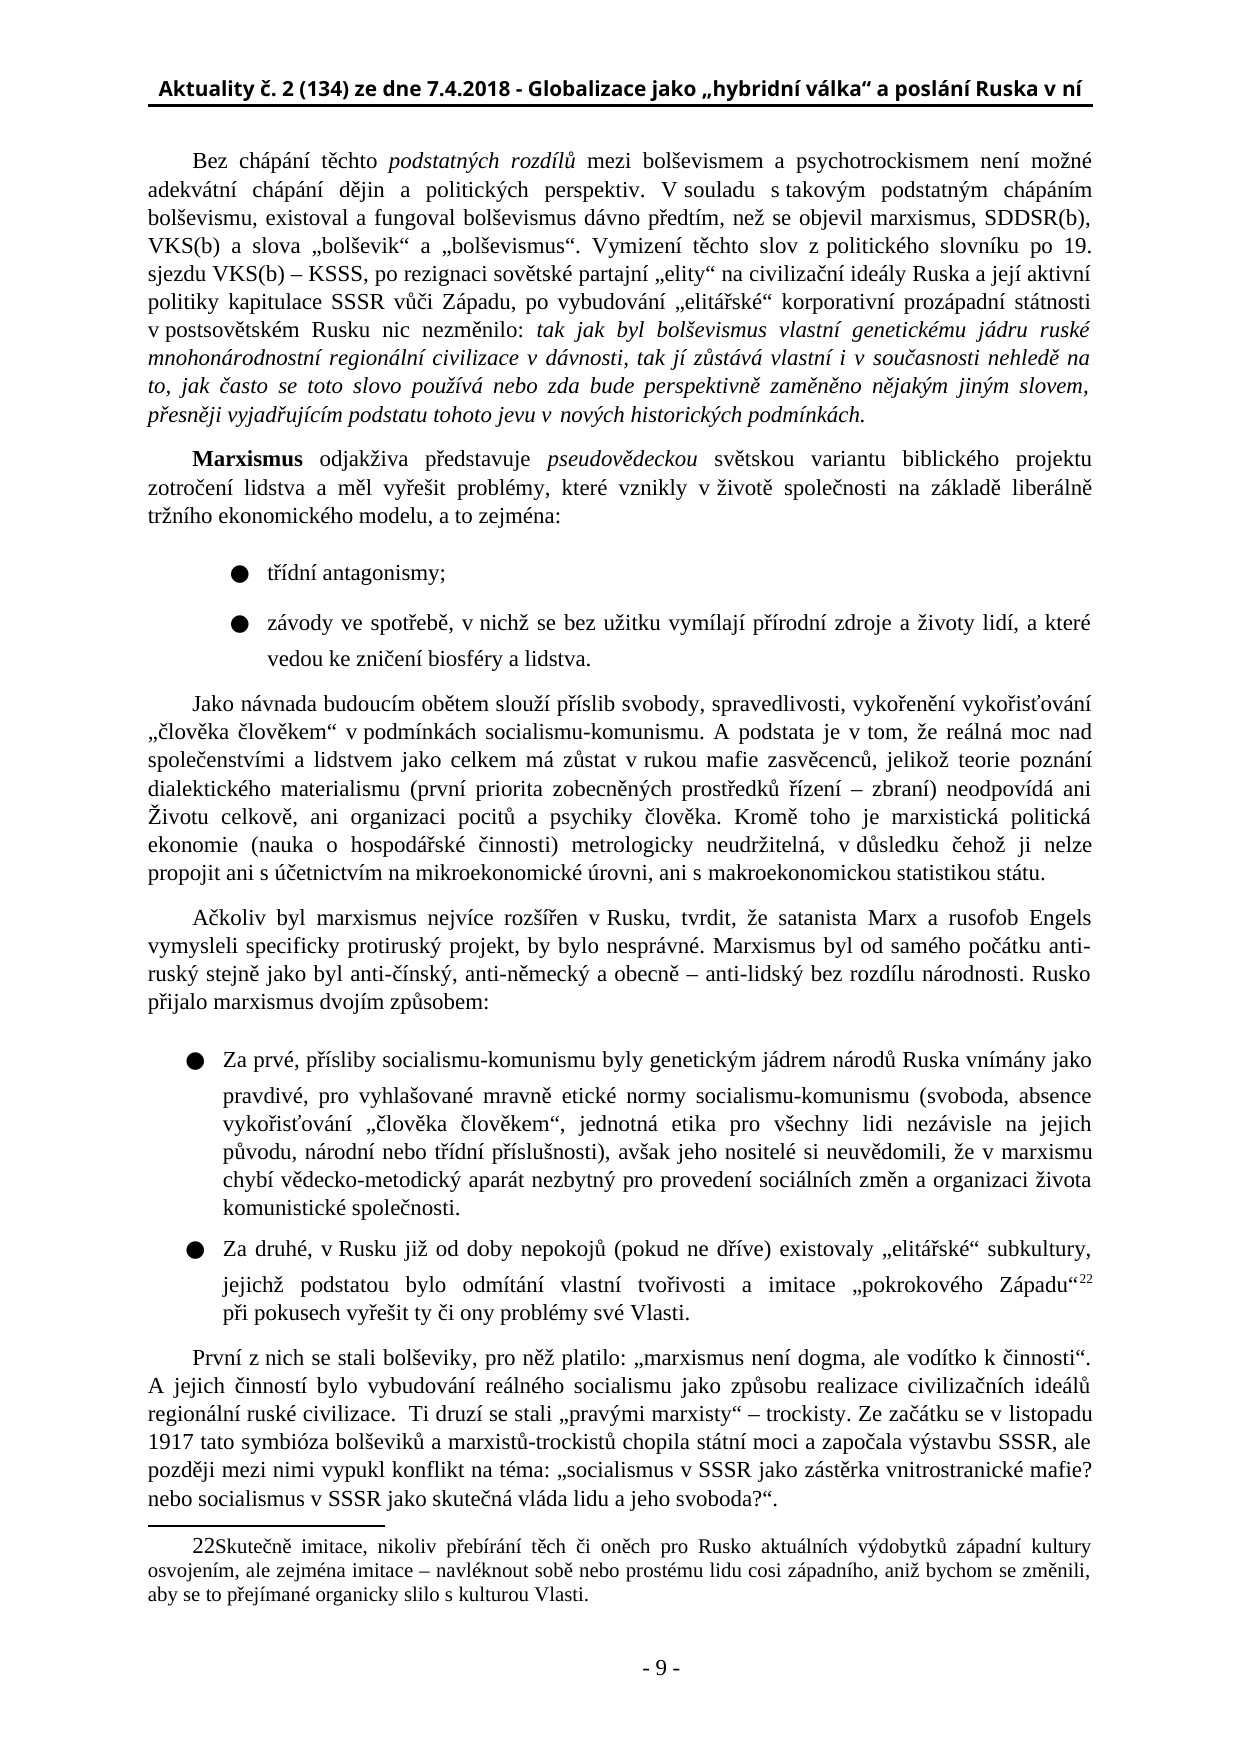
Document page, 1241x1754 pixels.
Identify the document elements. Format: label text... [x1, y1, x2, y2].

list třídní antagonismy; [229, 547, 1093, 593]
text Ačkoliv byl marxismus nejvíce rozšířen v Rusku, tvrdit, že satanista Marx a rusofob Engels vymysleli specificky protiruský projekt, by bylo nesprávné. Marxismus byl od samého počátku anti-ruský stejně jako byl anti-čínský, anti-německý a obecně – anti-lidský bez rozdílu národnosti. Rusko přijalo marxismus dvojím způsobem: [148, 904, 1093, 1014]
text Bez chápání těchto podstatných rozdílů mezi bolševismem a psychotrockismem není možné adekvátní chápání dějin a politických perspektiv. V souladu s takovým podstatným chápáním bolševismu, existoval a fungoval bolševismus dávno předtím, než se objevil marxismus, SDDSR(b), VKS(b) a slova „bolševik“ a „bolševismus“. Vymizení těchto slov z politického slovníku po 19. sjezdu VKS(b) – KSSS, po rezignaci sovětské partajní „elity“ na civilizační ideály Ruska a její aktivní politiky kapitulace SSSR vůči Západu, po vybudování „elitářské“ korporativní prozápadní státnosti v postsovětském Rusku nic nezměnilo: tak jak byl bolševismus vlastní genetickému jádru ruské mnohonárodnostní regionální civilizace v dávnosti, tak jí zůstává vlastní i v současnosti nehledě na to, jak často se toto slovo používá nebo zda bude perspektivně zaměněno nějakým jiným slovem, přesněji vyjadřujícím podstatu tohoto jevu v nových historických podmínkách. [148, 148, 1093, 427]
list Za prvé, přísliby socialismu-komunismu byly genetickým jádrem národů Ruska vnímány jako pravdivé, pro vyhlašované mravně etické normy socialismu-komunismu (svoboda, absence vykořisťování „člověka člověkem“, jednotná etika pro všechny lidi nezávisle na jejich původu, národní nebo třídní příslušnosti), avšak jeho nositelé si neuvědomili, že v marxismu chybí vědecko-metodický aparát nezbytný pro provedení sociálních změn a organizaci života komunistické společnosti. [185, 1033, 1093, 1221]
text První z nich se stali bolševiky, pro něž platilo: „marxismus není dogma, ale vodítko k činnosti“. A jejich činností bylo vybudování reálného socialismu jako způsobu realizace civilizačních ideálů regionální ruské civilizace. Ti druzí se stali „pravými marxisty“ – trockisty. Ze začátku se v listopadu 1917 tato symbióza bolševiků a marxistů-trockistů chopila státní moci a započala výstavbu SSSR, ale později mezi nimi vypukl konflikt na téma: „socialismus v SSSR jako zástěrka vnitrostranické mafie? nebo socialismus v SSSR jako skutečná vláda lidu a jeho svoboda?“. [148, 1344, 1093, 1511]
list Za druhé, v Rusku již od doby nepokojů (pokud ne dříve) existovaly „elitářské“ subkultury, jejichž podstatou bylo odmítání vlastní tvořivosti a imitace „pokrokového Západu“ při pokusech vyřešit ty či ony problémy své Vlasti. [185, 1222, 1093, 1326]
text Jako návnada budoucím obětem slouží příslib svobody, spravedlivosti, vykořenění vykořisťování „člověka člověkem“ v podmínkách socialismu-komunismu. A podstata je v tom, že reálná moc nad společenstvími a lidstvem jako celkem má zůstat v rukou mafie zasvěcenců, jelikož teorie poznání dialektického materialismu (první priorita zobecněných prostředků řízení – zbraní) neodpovídá ani Životu celkově, ani organizaci pocitů a psychiky člověka. Kromě toho je marxistická politická ekonomie (nauka o hospodářské činnosti) metrologicky neudržitelná, v důsledku čehož ji nelze propojit ani s účetnictvím na mikroekonomické úrovni, ani s makroekonomickou statistikou státu. [148, 690, 1093, 885]
list Skutečně imitace, nikoliv přebírání těch či oněch pro Rusko aktuálních výdobytků západní kultury osvojením, ale zejména imitace – navléknout sobě nebo prostému lidu cosi západního, aniž bychom se změnili, aby se to přejímané organicky slilo s kulturou Vlasti. [148, 1532, 1093, 1606]
list závody ve spotřebě, v nichž se bez užitku vymílají přírodní zdroje a životy lidí, a které vedou ke zničení biosféry a lidstva. [229, 597, 1093, 672]
text Marxismus odjakživa představuje pseudovědeckou světskou variantu biblického projektu zotročení lidstva a měl vyřešit problémy, které vznikly v životě společnosti na základě liberálně tržního ekonomického modelu, a to zejména: [148, 446, 1093, 528]
